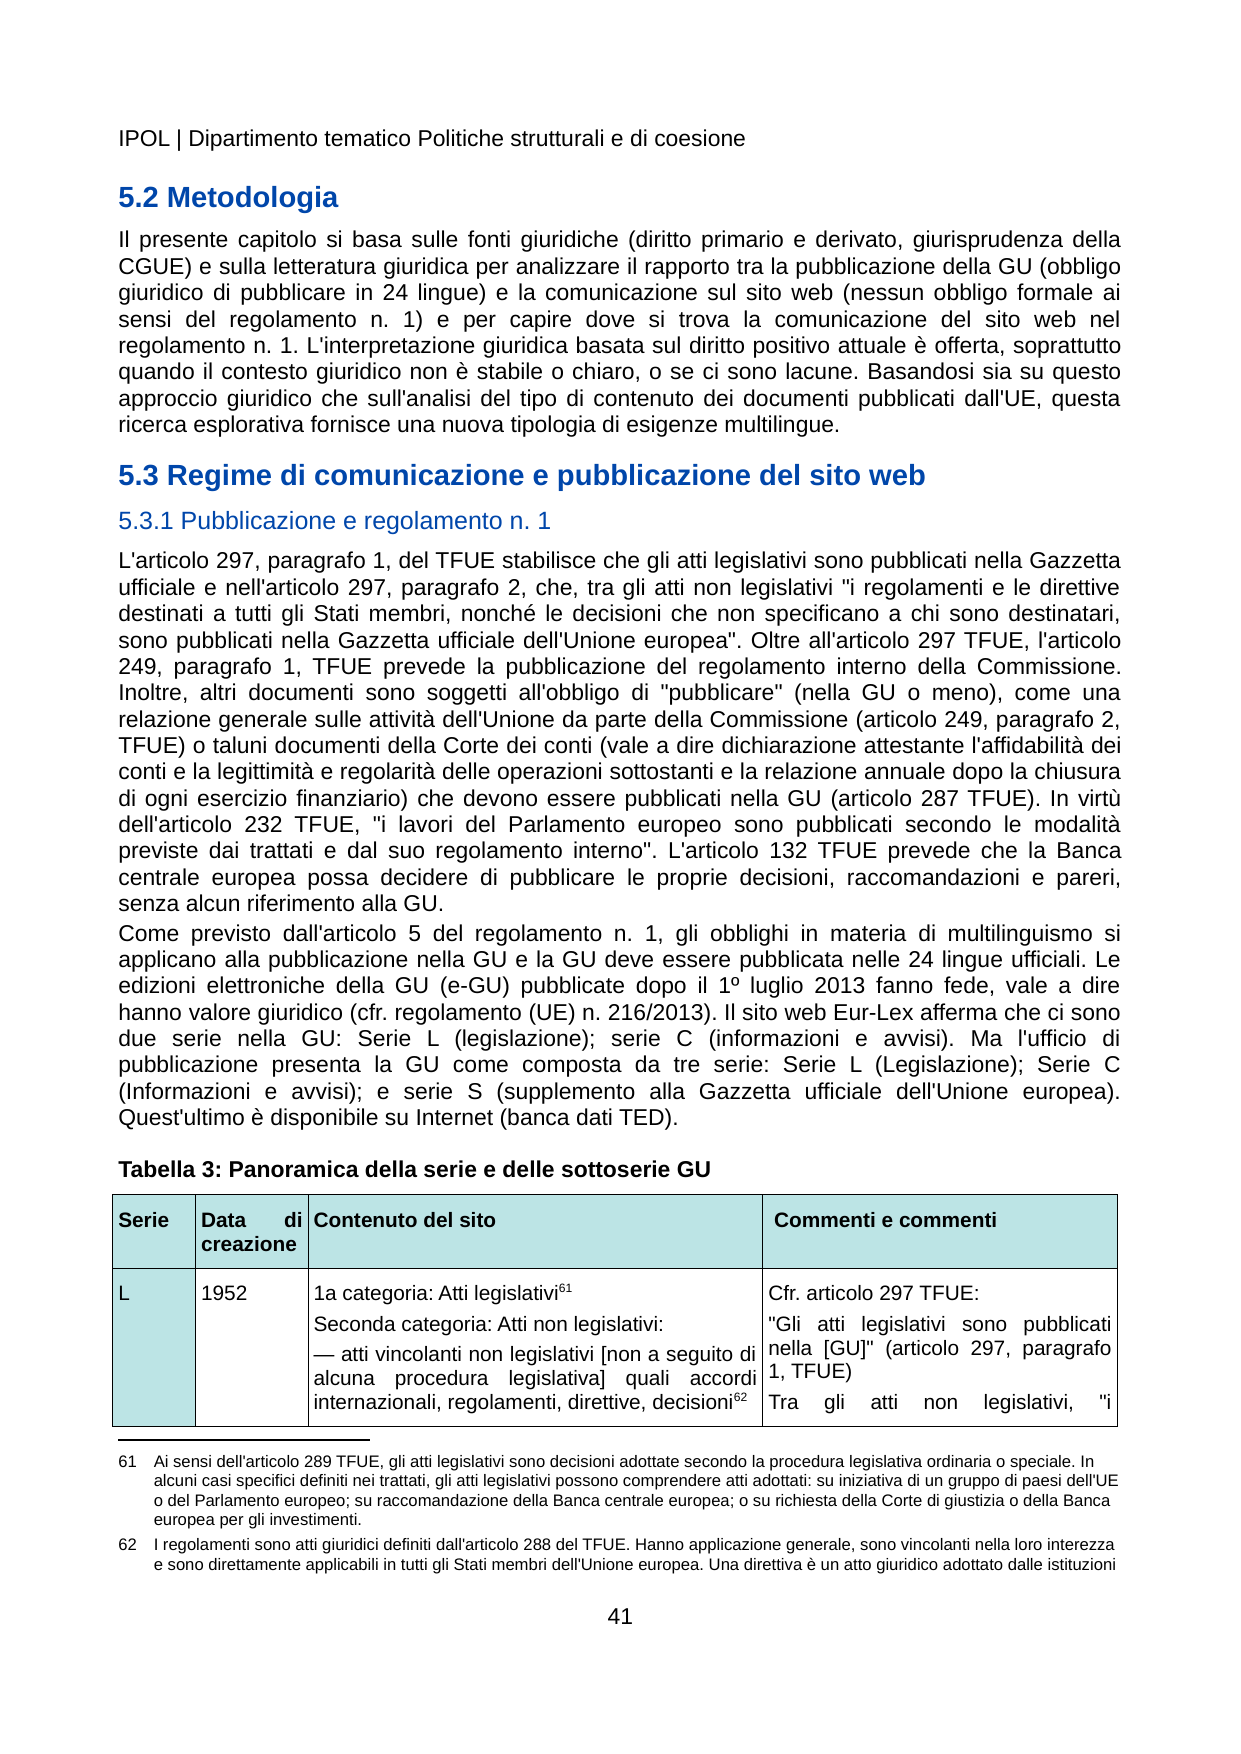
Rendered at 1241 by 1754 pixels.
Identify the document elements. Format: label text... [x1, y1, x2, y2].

table_cell L [113, 1269, 195, 1426]
text Come previsto dall'articolo 5 del regolamento n. 1, gli obblighi in materia di multilinguismo si applicano alla pubblicazione nella GU e la GU deve essere pubblicata nelle 24 lingue ufficiali. Le edizioni elettroniche della GU (e-GU) pubblicate dopo il 1º luglio 2013 fanno fede, vale a dire hanno valore giuridico (cfr. regolamento (UE) n. 216/2013). Il sito web Eur-Lex afferma che ci sono due serie nella GU: Serie L (legislazione); serie C (informazioni e avvisi). Ma l'ufficio di pubblicazione presenta la GU come composta da tre serie: Serie L (Legislazione); Serie C (Informazioni e avvisi); e serie S (supplemento alla Gazzetta ufficiale dell'Unione europea). Quest'ultimo è disponibile su Internet (banca dati TED). [118, 920, 1122, 1131]
text L'articolo 297, paragrafo 1, del TFUE stabilisce che gli atti legislativi sono pubblicati nella Gazzetta ufficiale e nell'articolo 297, paragrafo 2, che, tra gli atti non legislativi "i regolamenti e le direttive destinati a tutti gli Stati membri, nonché le decisioni che non specificano a chi sono destinatari, sono pubblicati nella Gazzetta ufficiale dell'Unione europea". Oltre all'articolo 297 TFUE, l'articolo 249, paragrafo 1, TFUE prevede la pubblicazione del regolamento interno della Commissione. Inoltre, altri documenti sono soggetti all'obbligo di "pubblicare" (nella GU o meno), come una relazione generale sulle attività dell'Unione da parte della Commissione (articolo 249, paragrafo 2, TFUE) o taluni documenti della Corte dei conti (vale a dire dichiarazione attestante l'affidabilità dei conti e la legittimità e regolarità delle operazioni sottostanti e la relazione annuale dopo la chiusura di ogni esercizio finanziario) che devono essere pubblicati nella GU (articolo 287 TFUE). In virtù dell'articolo 232 TFUE, "i lavori del Parlamento europeo sono pubblicati secondo le modalità previste dai trattati e dal suo regolamento interno". L'articolo 132 TFUE prevede che la Banca centrale europea possa decidere di pubblicare le proprie decisioni, raccomandazioni e pareri, senza alcun riferimento alla GU. [118, 547, 1122, 916]
text Tabella 3: Panoramica della serie e delle sottoserie GU [118, 1156, 1122, 1182]
table_header Contenuto del sito [309, 1195, 762, 1268]
subtitle 5.3.1 Pubblicazione e regolamento n. 1 [118, 506, 1122, 535]
subtitle 5.2 Metodologia [118, 180, 1122, 214]
text Il presente capitolo si basa sulle fonti giuridiche (diritto primario e derivato, giurisprudenza della CGUE) e sulla letteratura giuridica per analizzare il rapporto tra la pubblicazione della GU (obbligo giuridico di pubblicare in 24 lingue) e la comunicazione sul sito web (nessun obbligo formale ai sensi del regolamento n. 1) e per capire dove si trova la comunicazione del sito web nel regolamento n. 1. L'interpretazione giuridica basata sul diritto positivo attuale è offerta, soprattutto quando il contesto giuridico non è stabile o chiaro, o se ci sono lacune. Basandosi sia su questo approccio giuridico che sull'analisi del tipo di contenuto dei documenti pubblicati dall'UE, questa ricerca esplorativa fornisce una nuova tipologia di esigenze multilingue. [118, 226, 1122, 437]
table_cell 1952 [196, 1269, 308, 1426]
table_header Serie [113, 1195, 195, 1268]
table_header Data di creazione [196, 1195, 308, 1268]
table_header Commenti e commenti [763, 1195, 1117, 1268]
table_cell 1a categoria: Atti legislativi Seconda categoria: Atti non legislativi: — atti vincolanti non legislativi [non a seguito di alcuna procedura legislativa] quali accordi internazionali, regolamenti, direttive, decisioni — atti non vincolanti quali raccomandazioni e orientamenti, nonché regolamento interno, atti adottati da organismi istituiti da accordi internazionali e accordi interistituzionali. [309, 1269, 762, 1426]
subtitle 5.3 Regime di comunicazione e pubblicazione del sito web [118, 458, 1122, 492]
table_cell Cfr. articolo 297 TFUE: "Gli atti legislativi sono pubblicati nella [GU]" (articolo 297, paragrafo 1, TFUE) Tra gli atti non legislativi, "i [763, 1269, 1117, 1426]
